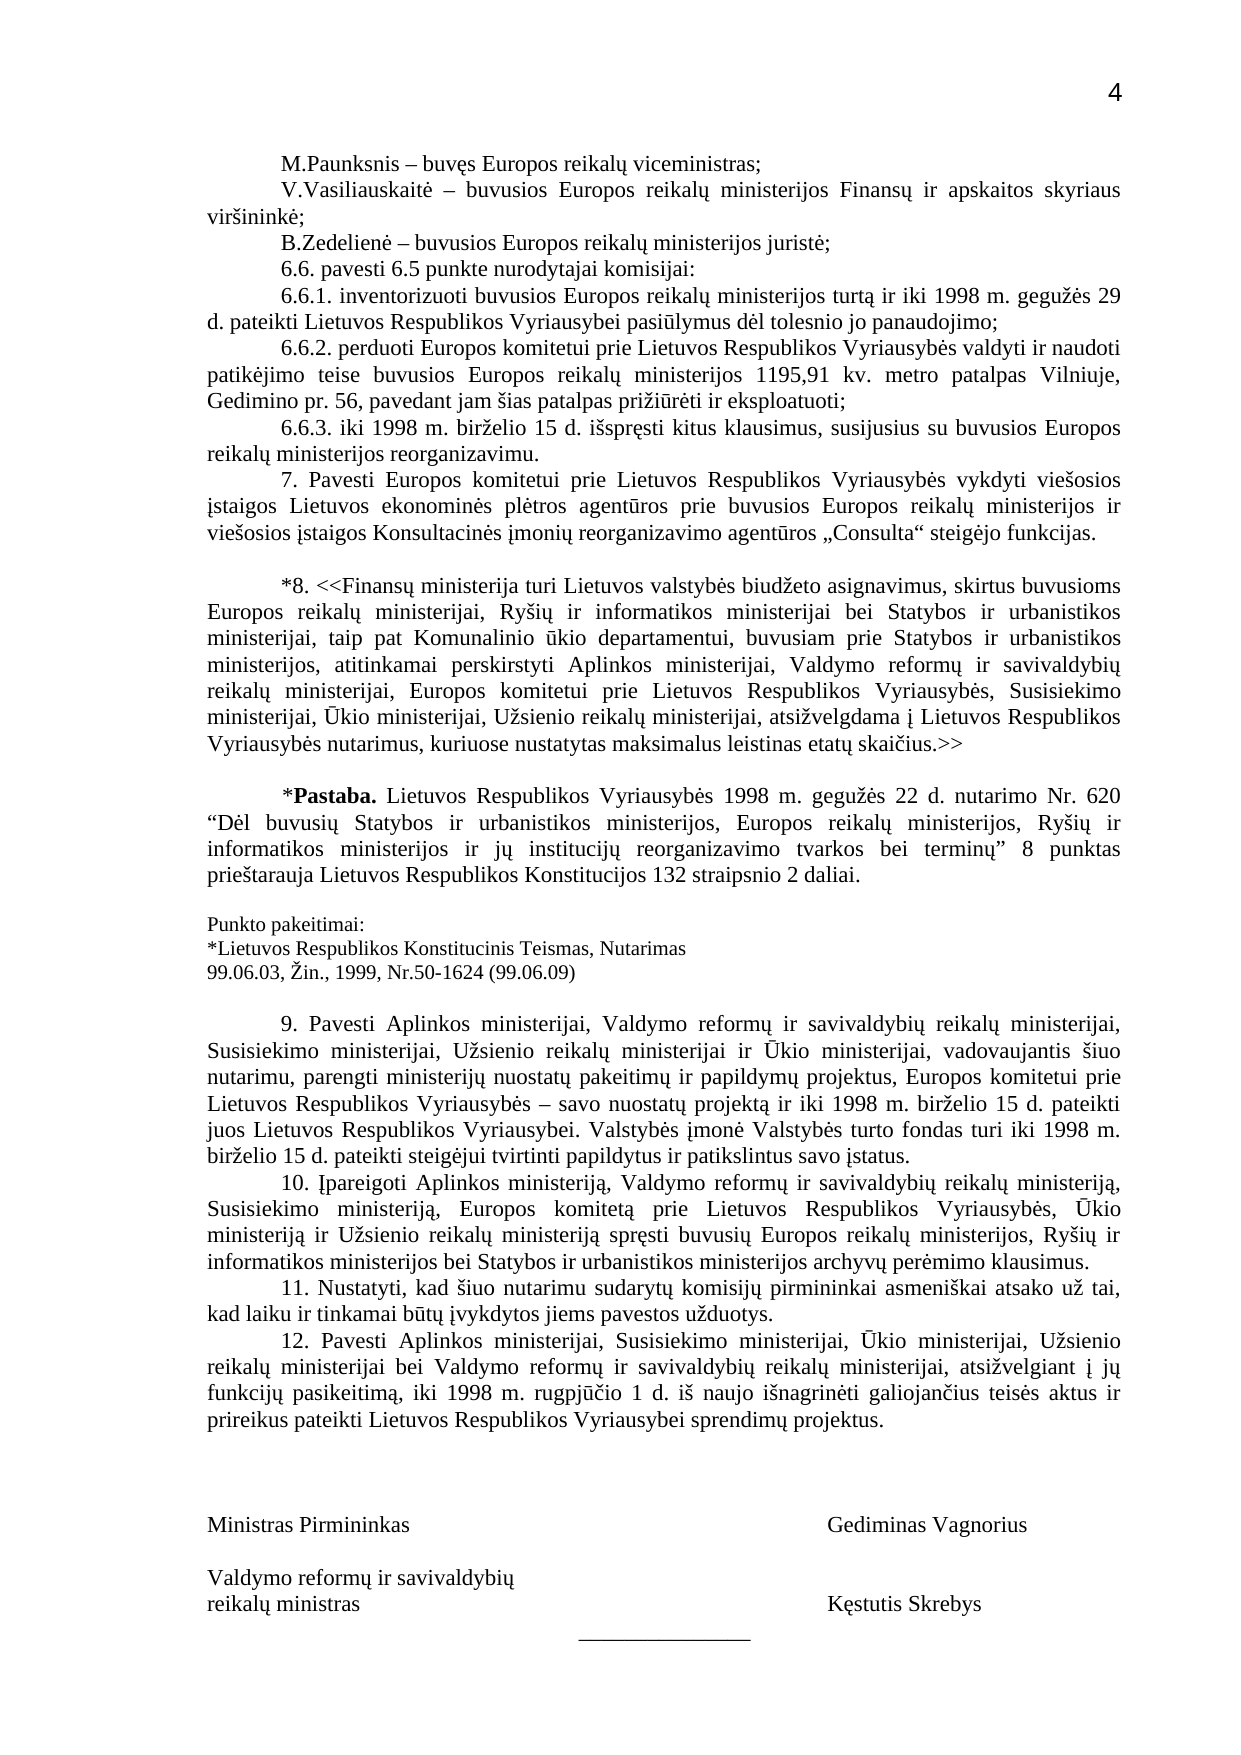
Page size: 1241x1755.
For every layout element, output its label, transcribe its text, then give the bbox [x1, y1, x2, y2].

text 6.6. pavesti 6.5 punkte nurodytajai komisijai: [207, 255, 1122, 282]
text 12. Pavesti Aplinkos ministerijai, Susisiekimo ministerijai, Ūkio ministerijai, Užsienio reikalų ministerijai bei Valdymo reformų ir savivaldybių reikalų ministerijai, atsižvelgiant į jų funkcijų pasikeitimą, iki 1998 m. rugpjūčio 1 d. iš naujo išnagrinėti galiojančius teisės aktus ir prireikus pateikti Lietuvos Respublikos Vyriausybei sprendimų projektus. [207, 1327, 1122, 1432]
text *Lietuvos Respublikos Konstitucinis Teismas, Nutarimas [207, 936, 1122, 960]
text 6.6.2. perduoti Europos komitetui prie Lietuvos Respublikos Vyriausybės valdyti ir naudoti patikėjimo teise buvusios Europos reikalų ministerijos 1195,91 kv. metro patalpas Vilniuje, Gedimino pr. 56, pavedant jam šias patalpas prižiūrėti ir eksploatuoti; [207, 334, 1122, 413]
text _______________ [207, 1617, 1122, 1643]
text 7. Pavesti Europos komitetui prie Lietuvos Respublikos Vyriausybės vykdyti viešosios įstaigos Lietuvos ekonominės plėtros agentūros prie buvusios Europos reikalų ministerijos ir viešosios įstaigos Konsultacinės įmonių reorganizavimo agentūros „Consulta“ steigėjo funkcijas. [207, 466, 1122, 545]
text reikalų ministras Kęstutis Skrebys [207, 1590, 1122, 1617]
text B.Zedelienė – buvusios Europos reikalų ministerijos juristė; [207, 229, 1122, 255]
text 6.6.3. iki 1998 m. birželio 15 d. išspręsti kitus klausimus, susijusius su buvusios Europos reikalų ministerijos reorganizavimu. [207, 413, 1122, 466]
text 11. Nustatyti, kad šiuo nutarimu sudarytų komisijų pirmininkai asmeniškai atsako už tai, kad laiku ir tinkamai būtų įvykdytos jiems pavestos užduotys. [207, 1274, 1122, 1327]
text Ministras Pirmininkas Gediminas Vagnorius [207, 1511, 1122, 1538]
text 9. Pavesti Aplinkos ministerijai, Valdymo reformų ir savivaldybių reikalų ministerijai, Susisiekimo ministerijai, Užsienio reikalų ministerijai ir Ūkio ministerijai, vadovaujantis šiuo nutarimu, parengti ministerijų nuostatų pakeitimų ir papildymų projektus, Europos komitetui prie Lietuvos Respublikos Vyriausybės – savo nuostatų projektą ir iki 1998 m. birželio 15 d. pateikti juos Lietuvos Respublikos Vyriausybei. Valstybės įmonė Valstybės turto fondas turi iki 1998 m. birželio 15 d. pateikti steigėjui tvirtinti papildytus ir patikslintus savo įstatus. [207, 1011, 1122, 1169]
text 10. Įpareigoti Aplinkos ministeriją, Valdymo reformų ir savivaldybių reikalų ministeriją, Susisiekimo ministeriją, Europos komitetą prie Lietuvos Respublikos Vyriausybės, Ūkio ministeriją ir Užsienio reikalų ministeriją spręsti buvusių Europos reikalų ministerijos, Ryšių ir informatikos ministerijos bei Statybos ir urbanistikos ministerijos archyvų perėmimo klausimus. [207, 1169, 1122, 1274]
text *8. <<Finansų ministerija turi Lietuvos valstybės biudžeto asignavimus, skirtus buvusioms Europos reikalų ministerijai, Ryšių ir informatikos ministerijai bei Statybos ir urbanistikos ministerijai, taip pat Komunalinio ūkio departamentui, buvusiam prie Statybos ir urbanistikos ministerijos, atitinkamai perskirstyti Aplinkos ministerijai, Valdymo reformų ir savivaldybių reikalų ministerijai, Europos komitetui prie Lietuvos Respublikos Vyriausybės, Susisiekimo ministerijai, Ūkio ministerijai, Užsienio reikalų ministerijai, atsižvelgdama į Lietuvos Respublikos Vyriausybės nutarimus, kuriuose nustatytas maksimalus leistinas etatų skaičius.>> [207, 572, 1122, 756]
text M.Paunksnis – buvęs Europos reikalų viceministras; [207, 150, 1122, 176]
text *Pastaba. Lietuvos Respublikos Vyriausybės 1998 m. gegužės 22 d. nutarimo Nr. 620 “Dėl buvusių Statybos ir urbanistikos ministerijos, Europos reikalų ministerijos, Ryšių ir informatikos ministerijos ir jų institucijų reorganizavimo tvarkos bei terminų” 8 punktas prieštarauja Lietuvos Respublikos Konstitucijos 132 straipsnio 2 daliai. [207, 782, 1122, 888]
text 99.06.03, Žin., 1999, Nr.50-1624 (99.06.09) [207, 960, 1122, 984]
text V.Vasiliauskaitė – buvusios Europos reikalų ministerijos Finansų ir apskaitos skyriaus viršininkė; [207, 176, 1122, 229]
text Punkto pakeitimai: [207, 912, 1122, 936]
text 6.6.1. inventorizuoti buvusios Europos reikalų ministerijos turtą ir iki 1998 m. gegužės 29 d. pateikti Lietuvos Respublikos Vyriausybei pasiūlymus dėl tolesnio jo panaudojimo; [207, 282, 1122, 334]
text Valdymo reformų ir savivaldybių [207, 1564, 1122, 1590]
